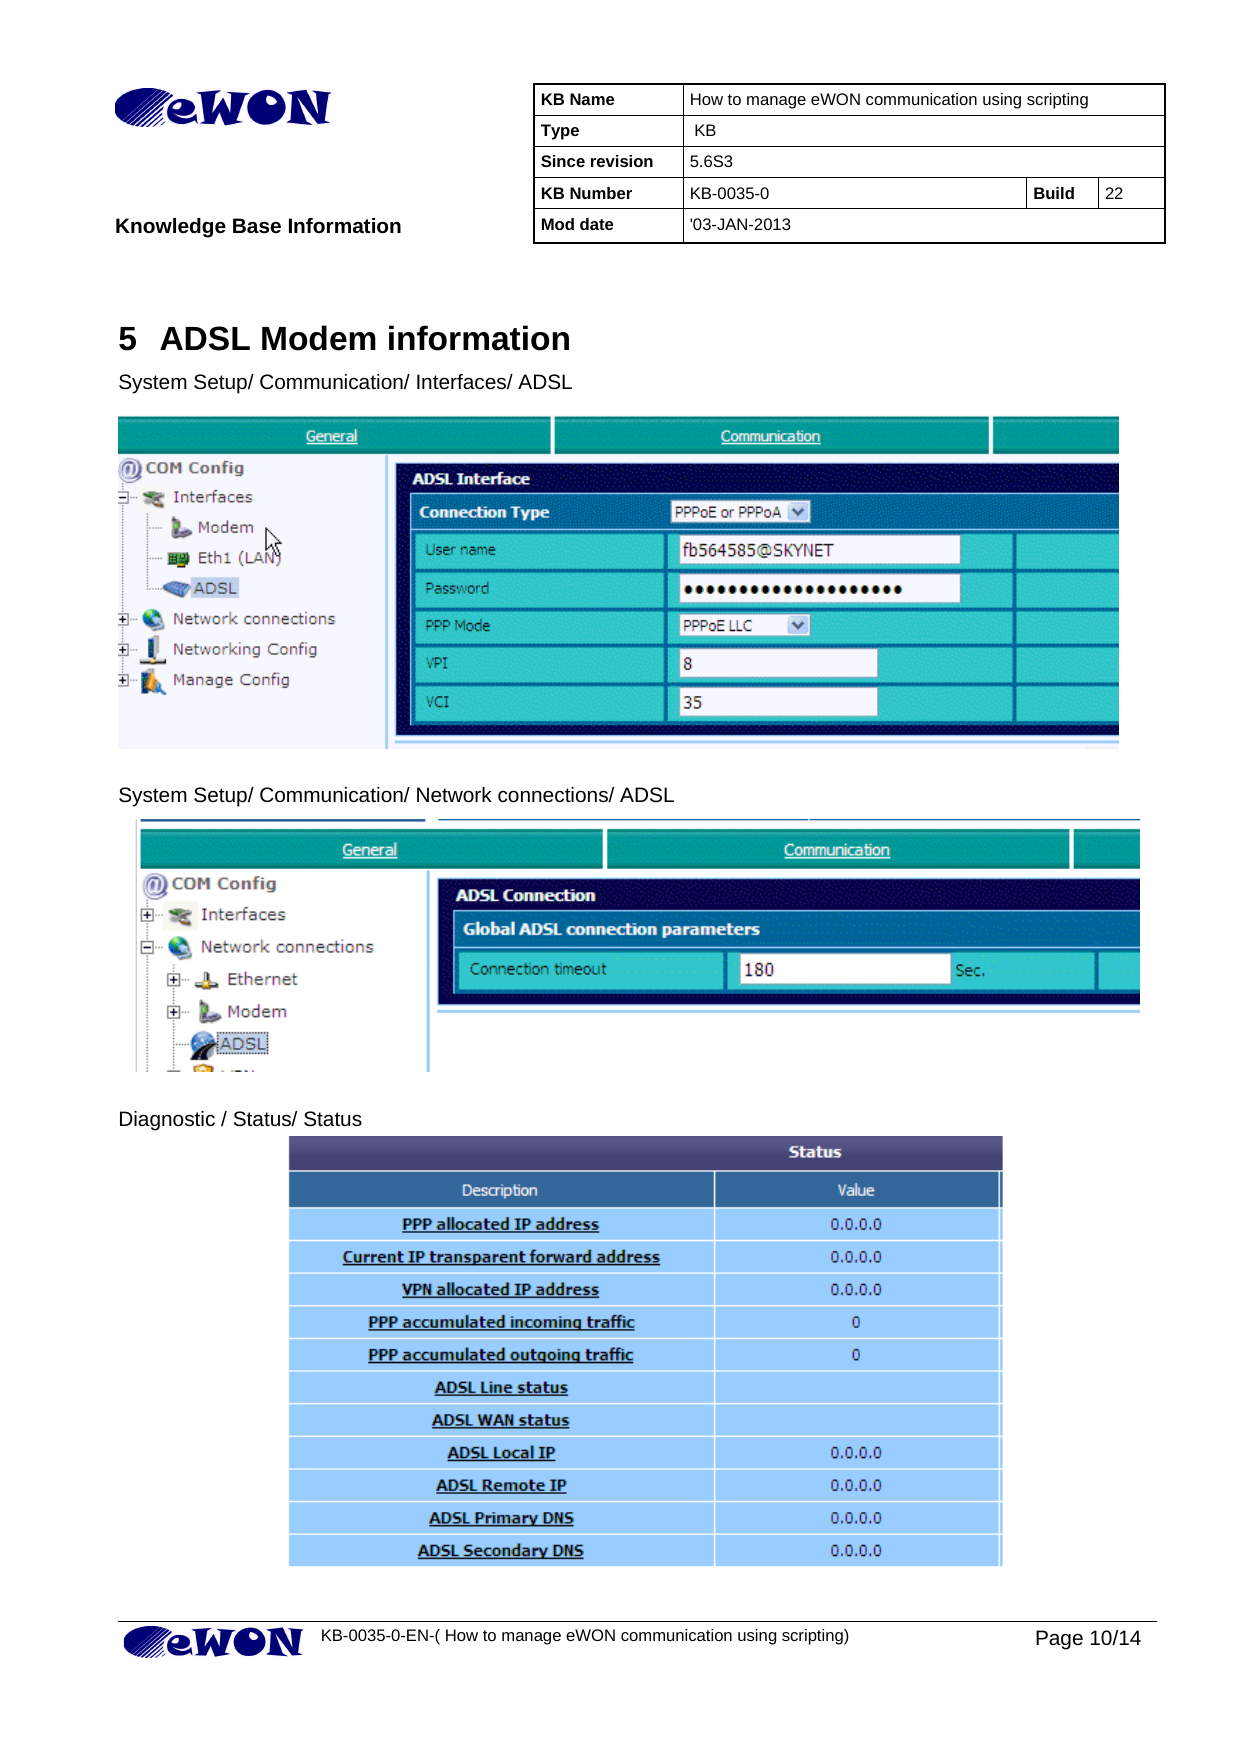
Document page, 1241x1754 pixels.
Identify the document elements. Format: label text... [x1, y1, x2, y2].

picture [1130, 914, 1140, 922]
picture [829, 919, 833, 930]
picture [1015, 534, 1119, 569]
subtitle ADSL Modem information [118, 320, 1157, 358]
picture [666, 685, 1012, 721]
picture [1015, 648, 1119, 684]
picture [416, 612, 663, 645]
picture [669, 498, 813, 524]
picture [1097, 932, 1106, 941]
picture [1000, 919, 1006, 926]
picture [666, 572, 1012, 609]
picture [123, 1626, 304, 1658]
picture [883, 923, 889, 935]
picture [767, 917, 776, 935]
picture [934, 914, 972, 939]
picture [977, 926, 986, 934]
picture [1015, 612, 1119, 645]
picture [811, 916, 827, 923]
picture [993, 929, 1006, 933]
picture [419, 506, 496, 519]
picture [1111, 931, 1116, 939]
picture [666, 533, 1012, 570]
picture [846, 914, 855, 923]
picture [285, 1136, 1003, 1572]
text Diagnostic / Status/ Status [118, 1107, 1157, 1131]
picture [115, 88, 332, 127]
picture [415, 535, 664, 570]
picture [499, 509, 508, 518]
picture [990, 917, 996, 925]
picture [799, 917, 804, 926]
picture [118, 415, 1119, 749]
picture [979, 919, 986, 925]
picture [899, 916, 915, 923]
picture [666, 646, 1012, 684]
picture [832, 915, 845, 919]
picture [927, 923, 933, 935]
picture [135, 819, 1140, 1072]
text System Setup/ Communication/ Network connections/ ADSL [118, 784, 1157, 807]
picture [1015, 573, 1119, 609]
picture [1109, 917, 1115, 926]
picture [1015, 687, 1119, 721]
picture [890, 914, 899, 923]
picture [512, 507, 551, 521]
text System Setup/ Communication/ Interfaces/ ADSL [118, 370, 1157, 393]
picture [855, 916, 871, 923]
picture [1134, 925, 1140, 934]
picture [414, 573, 663, 609]
picture [415, 687, 665, 721]
picture [1121, 926, 1129, 932]
picture [1081, 928, 1093, 933]
picture [666, 612, 1012, 645]
picture [416, 648, 663, 684]
